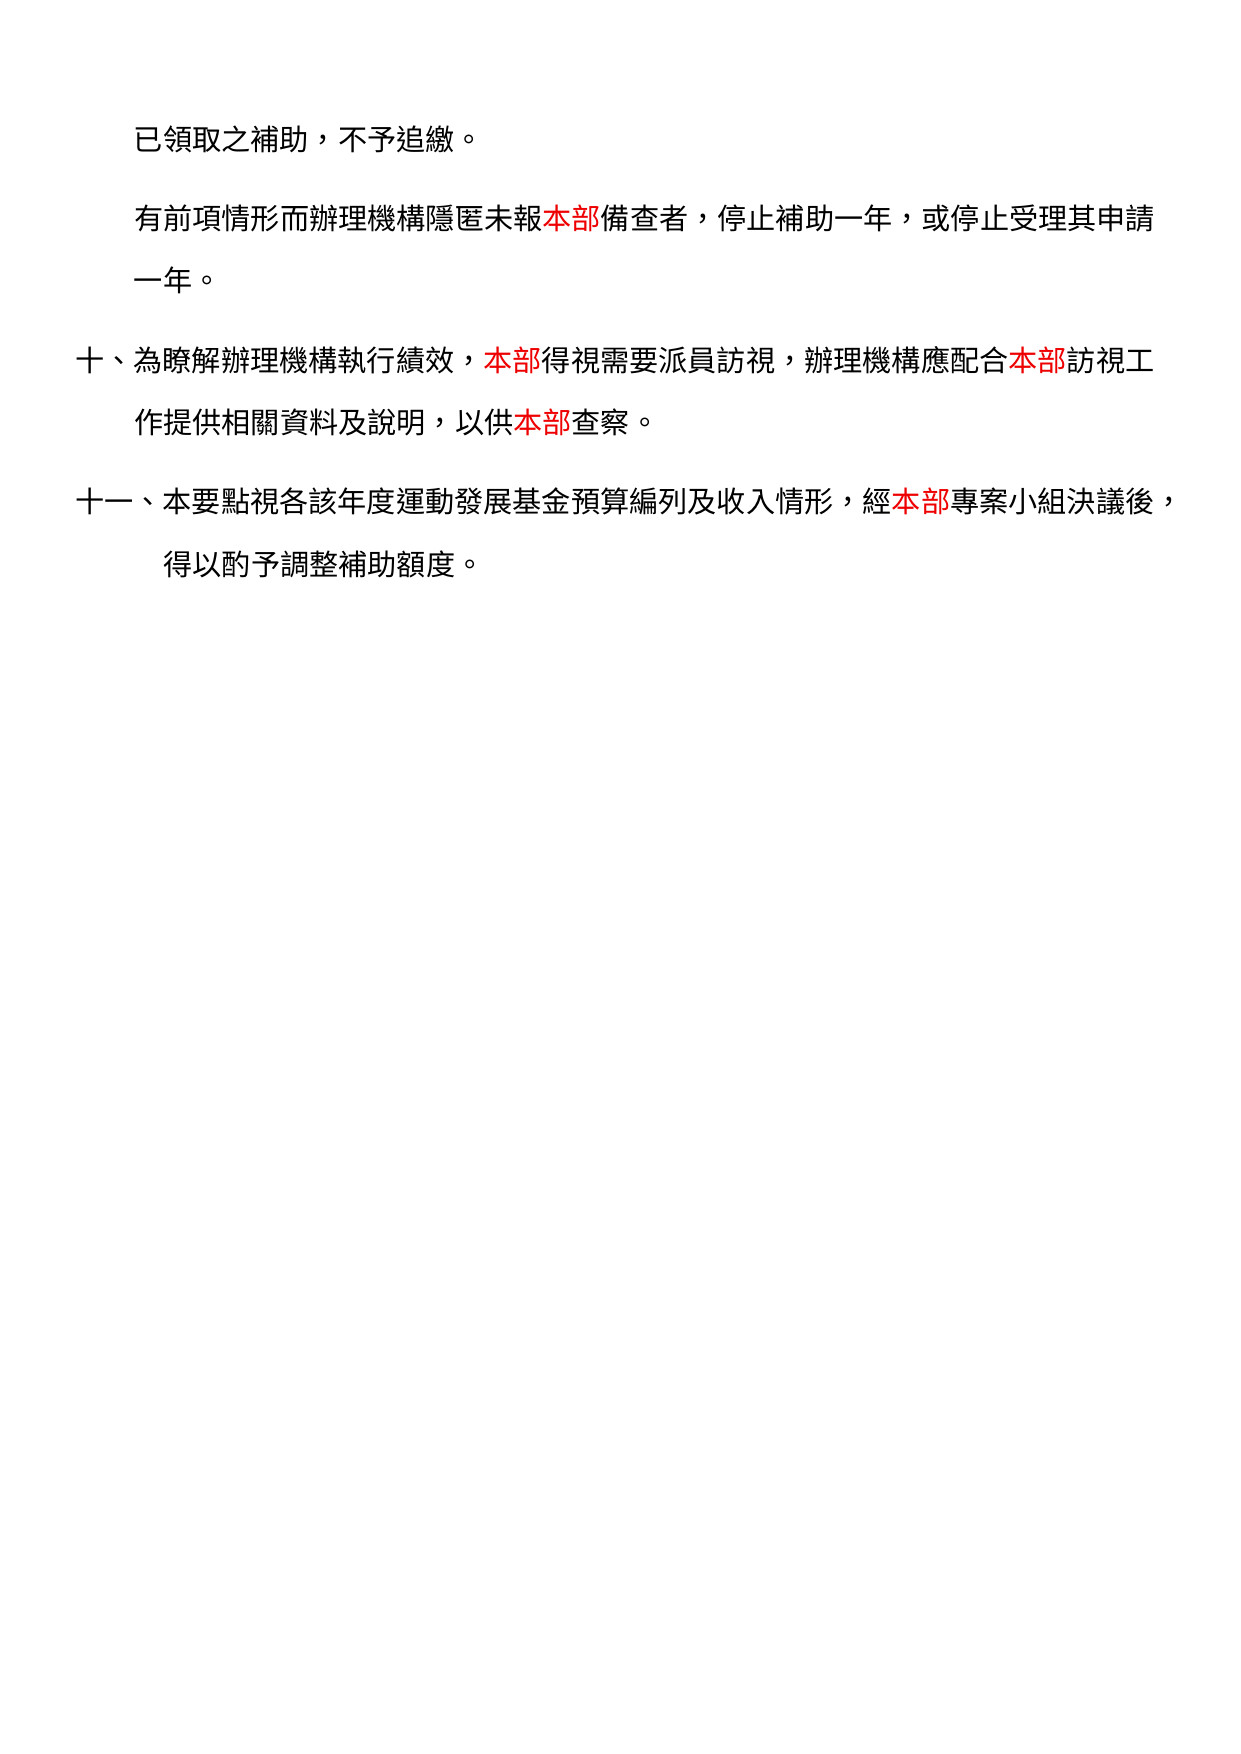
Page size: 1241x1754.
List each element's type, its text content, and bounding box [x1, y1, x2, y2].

text 十一、本要點視各該年度運動發展基金預算編列及收入情形，經本部專案小組決議後，得以酌予調整補助額度。 [75, 458, 1165, 583]
text 十、為瞭解辦理機構執行績效，本部得視需要派員訪視，辦理機構應配合本部訪視工作提供相關資料及說明，以供本部查察。 [75, 317, 1165, 442]
text 已領取之補助，不予追繳。 [134, 96, 1165, 158]
text 有前項情形而辦理機構隱匿未報本部備查者，停止補助一年，或停止受理其申請一年。 [134, 175, 1165, 300]
